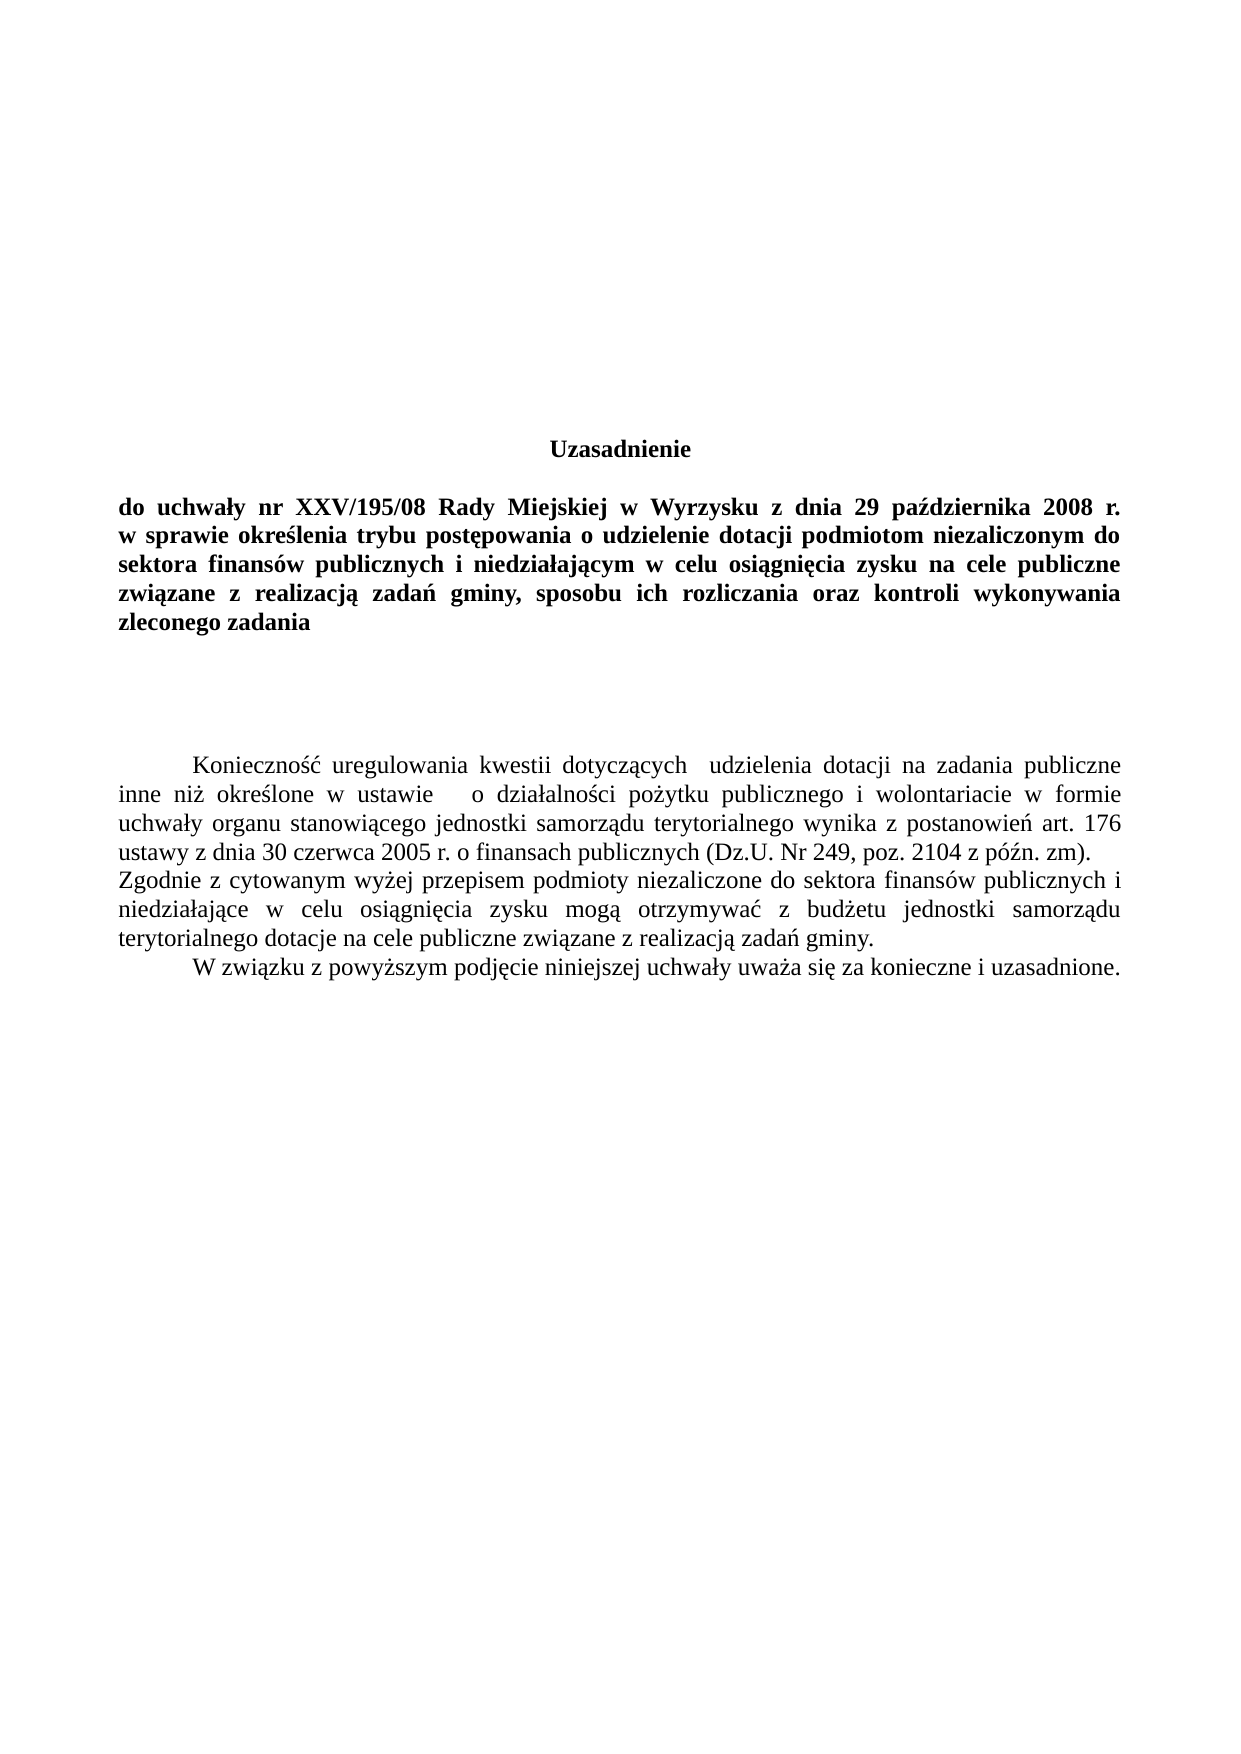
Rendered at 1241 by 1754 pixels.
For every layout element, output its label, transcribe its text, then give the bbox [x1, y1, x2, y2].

text W związku z powyższym podjęcie niniejszej uchwały uważa się za konieczne i uzasadnione. [118, 952, 1122, 981]
text Uzasadnienie [118, 434, 1122, 463]
text Konieczność uregulowania kwestii dotyczących udzielenia dotacji na zadania publiczne inne niż określone w ustawie o działalności pożytku publicznego i wolontariacie w formie uchwały organu stanowiącego jednostki samorządu terytorialnego wynika z postanowień art. 176 ustawy z dnia 30 czerwca 2005 r. o finansach publicznych (Dz.U. Nr 249, poz. 2104 z późn. zm). [118, 751, 1122, 866]
text Zgodnie z cytowanym wyżej przepisem podmioty niezaliczone do sektora finansów publicznych i niedziałające w celu osiągnięcia zysku mogą otrzymywać z budżetu jednostki samorządu terytorialnego dotacje na cele publiczne związane z realizacją zadań gminy. [118, 866, 1122, 952]
text do uchwały nr XXV/195/08 Rady Miejskiej w Wyrzysku z dnia 29 października 2008 r. w sprawie określenia trybu postępowania o udzielenie dotacji podmiotom niezaliczonym do sektora finansów publicznych i niedziałającym w celu osiągnięcia zysku na cele publiczne związane z realizacją zadań gminy, sposobu ich rozliczania oraz kontroli wykonywania zleconego zadania [118, 492, 1122, 636]
